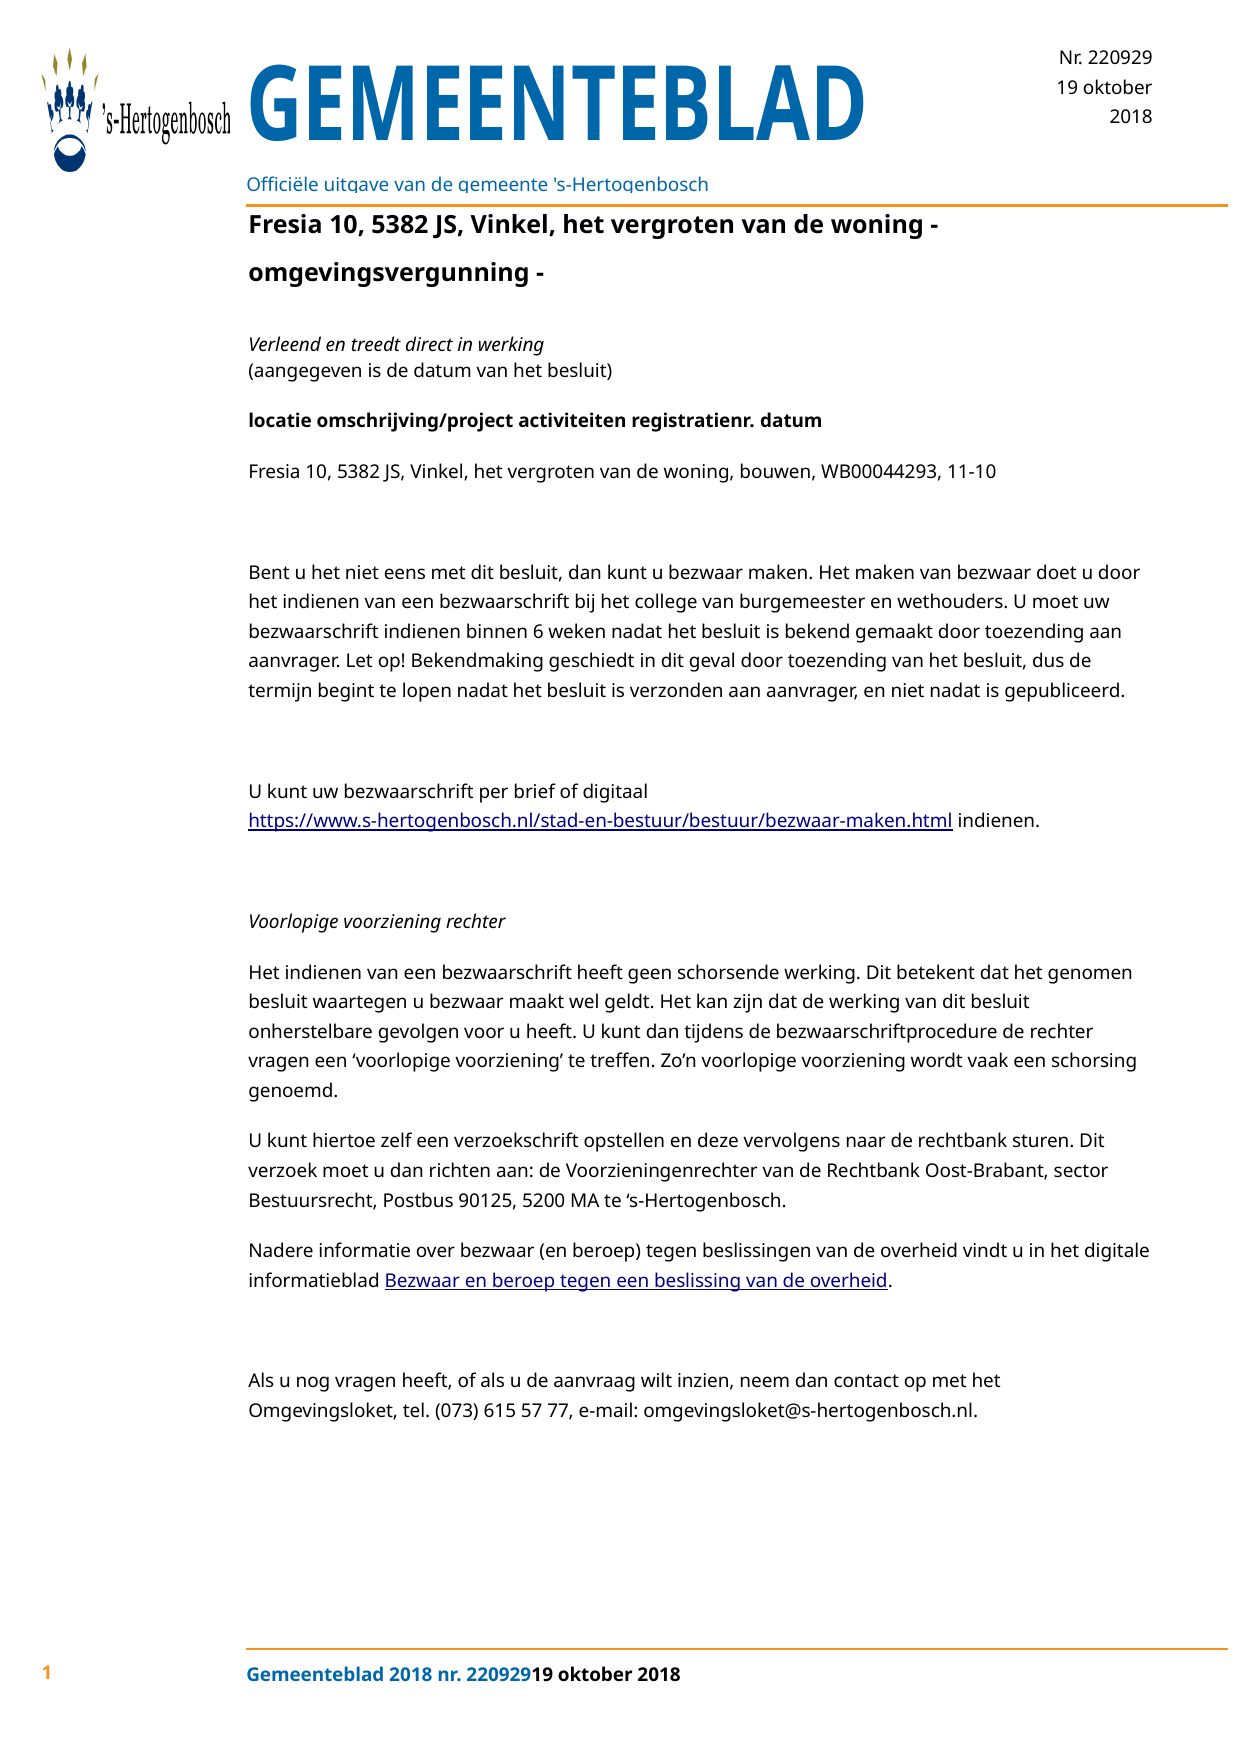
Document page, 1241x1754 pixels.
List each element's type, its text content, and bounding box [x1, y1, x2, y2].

text U kunt hiertoe zelf een verzoekschrift opstellen en deze vervolgens naar de rechtbank sturen. Dit verzoek moet u dan richten aan: de Voorzieningenrechter van de Rechtbank Oost-Brabant, sector Bestuursrecht, Postbus 90125, 5200 MA te ‘s-Hertogenbosch. [248, 1128, 1152, 1212]
text Fresia 10, 5382 JS, Vinkel, het vergroten van de woning, bouwen, WB00044293, 11-10 [248, 458, 1152, 484]
text Verleend en treedt direct in werking [248, 331, 1152, 357]
text locatie omschrijving/project activiteiten registratienr. datum [248, 408, 1152, 433]
text Het indienen van een bezwaarschrift heeft geen schorsende werking. Dit betekent dat het genomen besluit waartegen u bezwaar maakt wel geldt. Het kan zijn dat de werking van dit besluit onherstelbare gevolgen voor u heeft. U kunt dan tijdens de bezwaarschriftprocedure de rechter vragen een ‘voorlopige voorziening’ te treffen. Zo’n voorlopige voorziening wordt vaak een schorsing genoemd. [248, 959, 1152, 1103]
text Fresia 10, 5382 JS, Vinkel, het vergroten van de woning - omgevingsvergunning - [248, 207, 1152, 288]
text Bent u het niet eens met dit besluit, dan kunt u bezwaar maken. Het maken van bezwaar doet u door het indienen van een bezwaarschrift bij het college van burgemeester en wethouders. U moet uw bezwaarschrift indienen binnen 6 weken nadat het besluit is bekend gemaakt door toezending aan aanvrager. Let op! Bekendmaking geschiedt in dit geval door toezending van het besluit, dus de termijn begint te lopen nadat het besluit is verzonden aan aanvrager, en niet nadat is gepubliceerd. [248, 559, 1152, 703]
text (aangegeven is de datum van het besluit) [248, 357, 1152, 383]
text Voorlopige voorziening rechter [248, 908, 1152, 934]
text U kunt uw bezwaarschrift per brief of digitaal https://www.s-hertogenbosch.nl/stad-en-bestuur/bestuur/bezwaar-maken.html indienen. [248, 778, 1152, 833]
picture [41, 47, 231, 172]
text Als u nog vragen heeft, of als u de aanvraag wilt inzien, neem dan contact op met het Omgevingsloket, tel. (073) 615 57 77, e-mail: omgevingsloket@s-hertogenbosch.nl. [248, 1368, 1152, 1423]
text Nadere informatie over bezwaar (en beroep) tegen beslissingen van de overheid vindt u in het digitale informatieblad Bezwaar en beroep tegen een beslissing van de overheid. [248, 1237, 1152, 1292]
